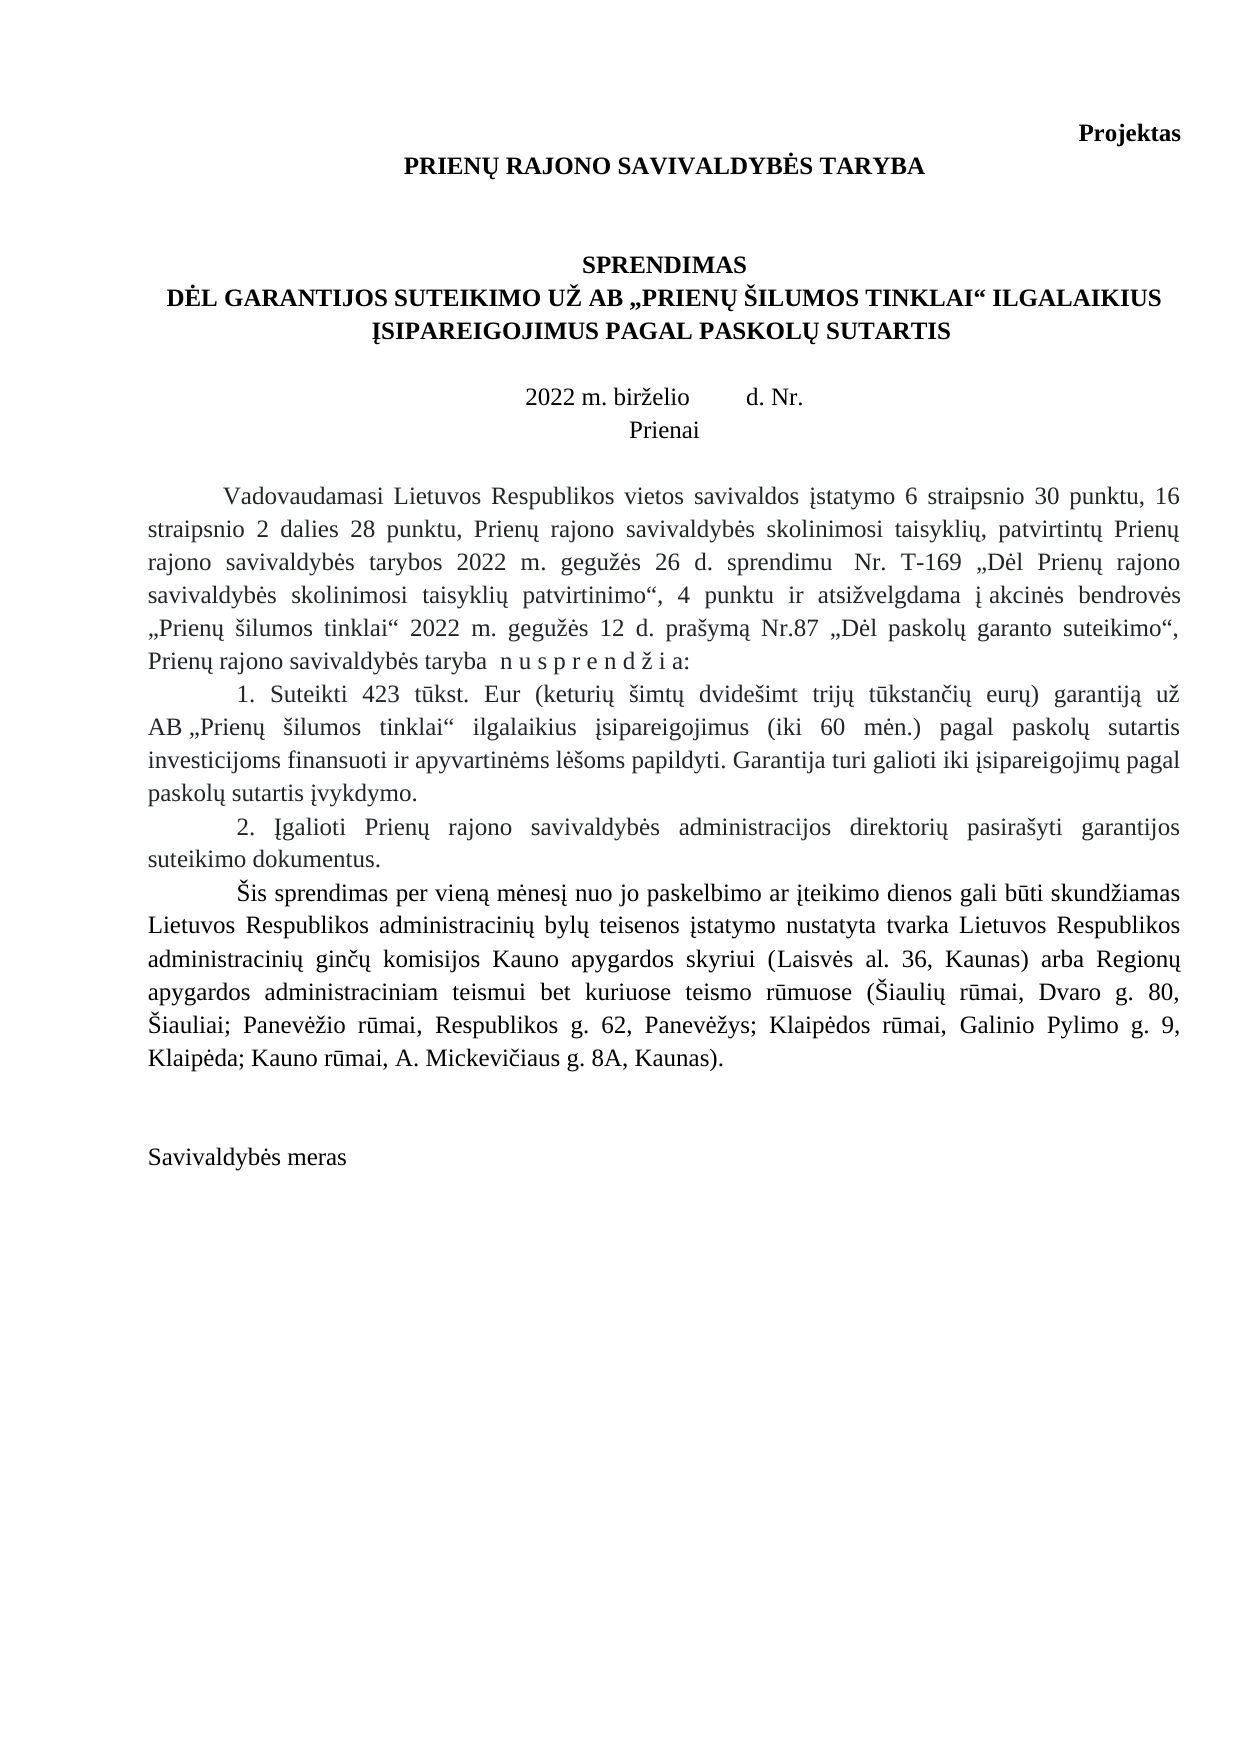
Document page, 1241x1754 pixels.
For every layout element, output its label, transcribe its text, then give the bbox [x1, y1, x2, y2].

text Vadovaudamasi Lietuvos Respublikos vietos savivaldos įstatymo 6 straipsnio 30 punktu, 16 straipsnio 2 dalies 28 punktu, Prienų rajono savivaldybės skolinimosi taisyklių, patvirtintų Prienų rajono savivaldybės tarybos 2022 m. gegužės 26 d. sprendimu Nr. T-169 „Dėl Prienų rajono savivaldybės skolinimosi taisyklių patvirtinimo“, 4 punktu ir atsižvelgdama į akcinės bendrovės „Prienų šilumos tinklai“ 2022 m. gegužės 12 d. prašymą Nr.87 „Dėl paskolų garanto suteikimo“, Prienų rajono savivaldybės taryba n u s p r e n d ž i a: [148, 481, 1181, 675]
text DĖL GARANTIJOS SUTEIKIMO UŽ AB „PRIENŲ ŠILUMOS TINKLAI“ ILGALAIKIUS ĮSIPAREIGOJIMUS PAGAL PASKOLŲ SUTARTIS [148, 283, 1181, 345]
text Šis sprendimas per vieną mėnesį nuo jo paskelbimo ar įteikimo dienos gali būti skundžiamas Lietuvos Respublikos administracinių bylų teisenos įstatymo nustatyta tvarka Lietuvos Respublikos administracinių ginčų komisijos Kauno apygardos skyriui (Laisvės al. 36, Kaunas) arba Regionų apygardos administraciniam teismui bet kuriuose teismo rūmuose (Šiaulių rūmai, Dvaro g. 80, Šiauliai; Panevėžio rūmai, Respublikos g. 62, Panevėžys; Klaipėdos rūmai, Galinio Pylimo g. 9, Klaipėda; Kauno rūmai, A. Mickevičiaus g. 8A, Kaunas). [148, 878, 1181, 1071]
text 1. Suteikti 423 tūkst. Eur (keturių šimtų dvidešimt trijų tūkstančių eurų) garantiją už AB „Prienų šilumos tinklai“ ilgalaikius įsipareigojimus (iki 60 mėn.) pagal paskolų sutartis investicijoms finansuoti ir apyvartinėms lėšoms papildyti. Garantija turi galioti iki įsipareigojimų pagal paskolų sutartis įvykdymo. [148, 679, 1181, 807]
text PRIENŲ RAJONO SAVIVALDYBĖS TARYBA [148, 151, 1181, 180]
text Projektas [148, 118, 1181, 147]
text Savivaldybės meras [148, 1142, 1181, 1171]
text Prienai [148, 415, 1181, 444]
text 2. Įgalioti Prienų rajono savivaldybės administracijos direktorių pasirašyti garantijos suteikimo dokumentus. [148, 812, 1181, 873]
text SPRENDIMAS [148, 250, 1181, 279]
text 2022 m. birželio d. Nr. [15, 382, 1181, 411]
